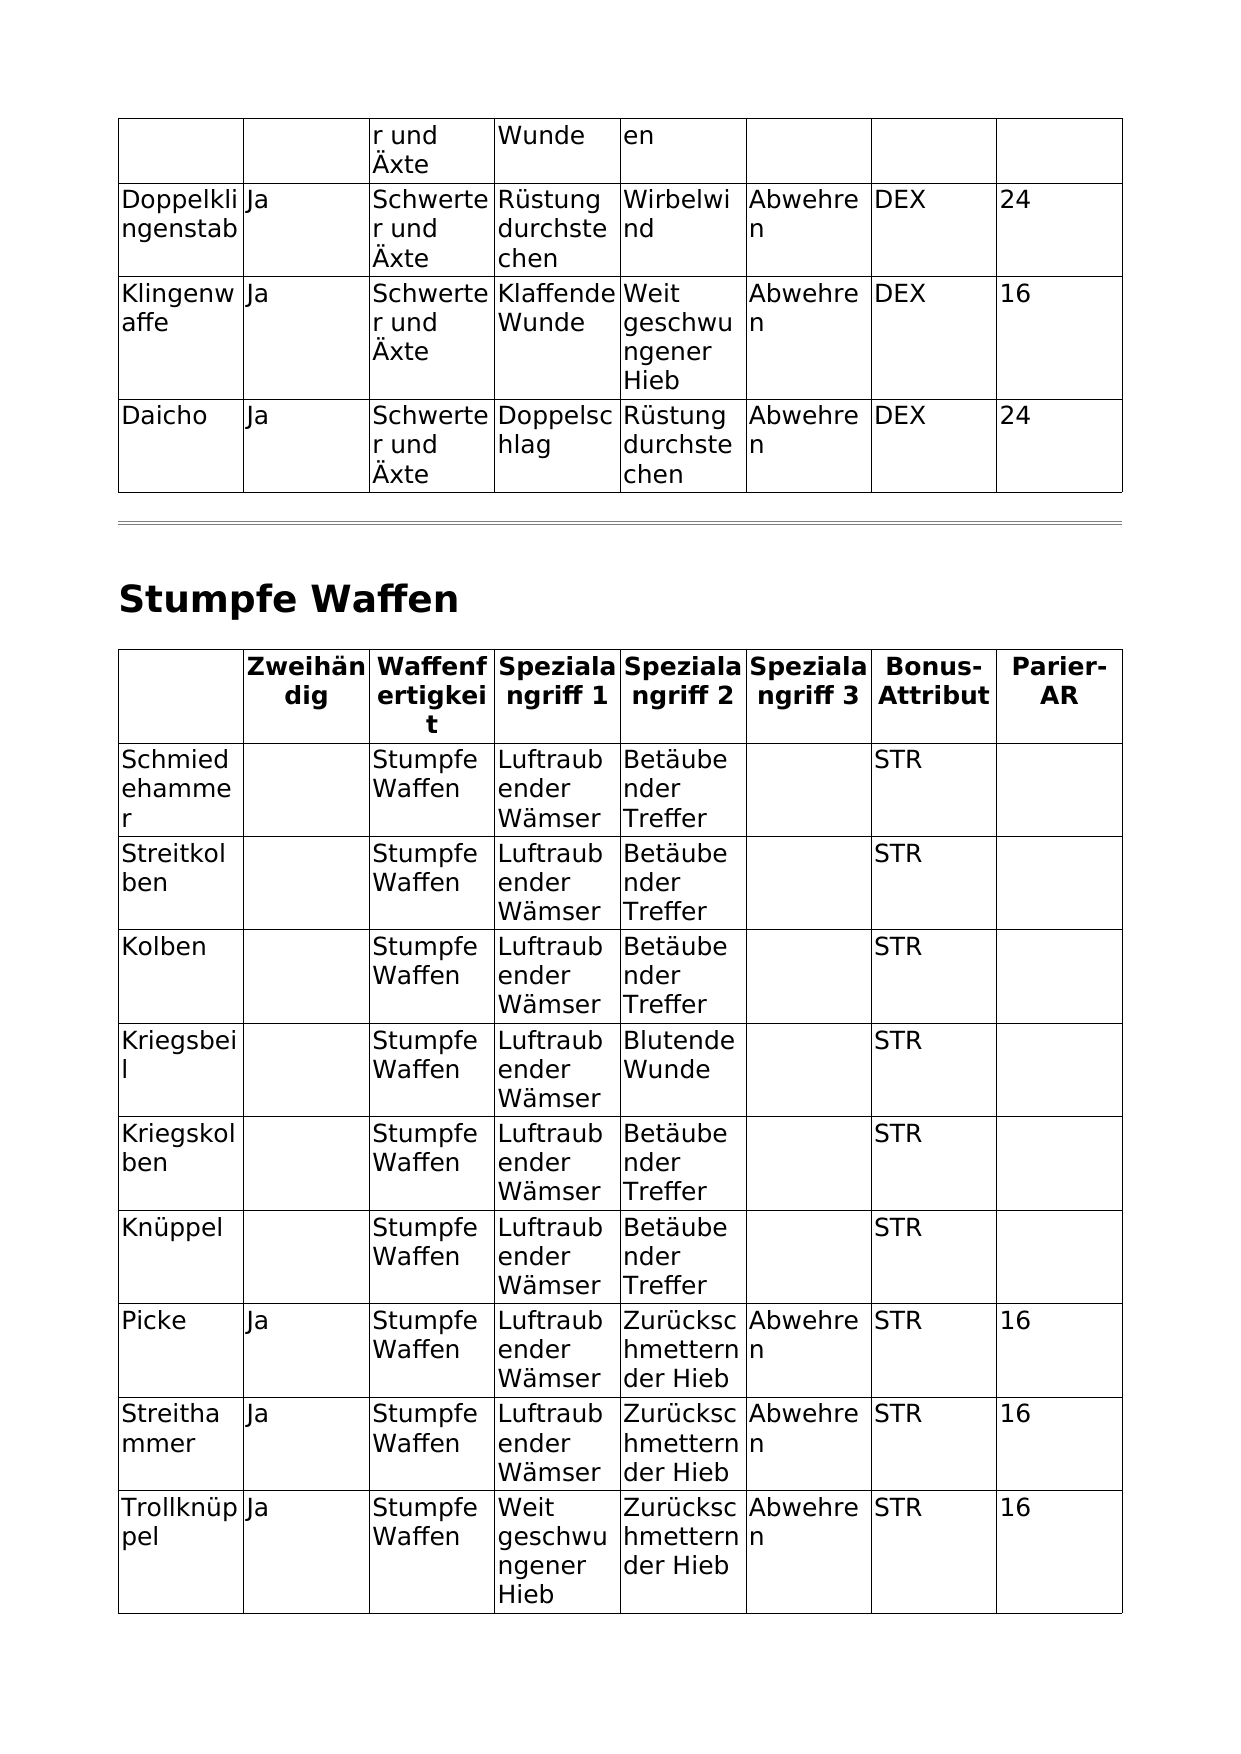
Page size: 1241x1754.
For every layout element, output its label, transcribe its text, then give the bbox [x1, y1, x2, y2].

table_cell [747, 837, 871, 929]
table_cell Wirbelwind [621, 184, 746, 276]
table_cell Rüstung durchstechen [621, 400, 746, 492]
table_header Zweihändig [244, 650, 369, 742]
table_cell Doppelklingenstab [119, 184, 243, 276]
table_cell Luftraubender Wämser [495, 1398, 620, 1490]
table_cell DEX [872, 184, 996, 276]
table_cell STR [872, 1117, 996, 1210]
table_cell Abwehren [747, 1491, 871, 1613]
table_cell [244, 1117, 369, 1210]
table_cell Rüstung durchstechen [495, 184, 620, 276]
table_cell Weit geschwungener Hieb [621, 277, 746, 398]
table_cell [747, 744, 871, 836]
table_cell [997, 837, 1122, 929]
table_cell STR [872, 1024, 996, 1116]
table_cell Ja [244, 277, 369, 398]
table_cell [872, 119, 996, 182]
table_cell Streithammer [119, 1398, 243, 1490]
table_cell Betäubender Treffer [621, 1117, 746, 1210]
table_cell [997, 930, 1122, 1023]
table_cell Ja [244, 1304, 369, 1397]
table_cell Stumpfe Waffen [370, 1024, 494, 1116]
subtitle Stumpfe Waffen [118, 578, 1122, 622]
table_cell Luftraubender Wämser [495, 930, 620, 1023]
table_cell Luftraubender Wämser [495, 1117, 620, 1210]
table_cell Ja [244, 1491, 369, 1613]
table_cell Blutende Wunde [621, 1024, 746, 1116]
table_cell Doppelschlag [495, 400, 620, 492]
table_cell 16 [997, 1304, 1122, 1397]
table_cell Ja [244, 1398, 369, 1490]
table_cell Stumpfe Waffen [370, 1304, 494, 1397]
table_cell Picke [119, 1304, 243, 1397]
table_cell [747, 930, 871, 1023]
table_cell STR [872, 1304, 996, 1397]
table_cell Luftraubender Wämser [495, 744, 620, 836]
table_cell [244, 744, 369, 836]
table_cell Weit geschwungener Hieb [495, 1491, 620, 1613]
table_cell Abwehren [747, 1398, 871, 1490]
table_cell [244, 1024, 369, 1116]
table_cell Streitkolben [119, 837, 243, 929]
table_cell Zurückschmetternder Hieb [621, 1491, 746, 1613]
table_header Bonus-Attribut [872, 650, 996, 742]
table_cell STR [872, 1398, 996, 1490]
table_cell STR [872, 837, 996, 929]
table_cell [244, 1211, 369, 1303]
table_cell Luftraubender Wämser [495, 1304, 620, 1397]
table_cell Stumpfe Waffen [370, 1398, 494, 1490]
table_cell Schwerter und Äxte [370, 277, 494, 398]
table_cell Luftraubender Wämser [495, 1211, 620, 1303]
table_header Spezialangriff 3 [747, 650, 871, 742]
table_cell Zurückschmetternder Hieb [621, 1398, 746, 1490]
table_cell Betäubender Treffer [621, 930, 746, 1023]
table_cell Luftraubender Wämser [495, 1024, 620, 1116]
table_cell 24 [997, 184, 1122, 276]
table_cell Abwehren [747, 1304, 871, 1397]
table_cell Betäubender Treffer [621, 744, 746, 836]
table_cell Klingenwaffe [119, 277, 243, 398]
table_cell [119, 119, 243, 182]
table_cell Stumpfe Waffen [370, 1117, 494, 1210]
table_cell Ja [244, 184, 369, 276]
table_header [119, 650, 243, 742]
table_cell 16 [997, 277, 1122, 398]
table_cell Kriegsbeil [119, 1024, 243, 1116]
table_cell Abwehren [747, 400, 871, 492]
table_cell STR [872, 1491, 996, 1613]
table_cell Kolben [119, 930, 243, 1023]
table_cell [997, 744, 1122, 836]
table_cell Stumpfe Waffen [370, 744, 494, 836]
table_cell Knüppel [119, 1211, 243, 1303]
table_cell Trollknüppel [119, 1491, 243, 1613]
table_cell [747, 1117, 871, 1210]
table_cell [747, 1211, 871, 1303]
table_cell Stumpfe Waffen [370, 1491, 494, 1613]
table_cell [747, 119, 871, 182]
table_cell Stumpfe Waffen [370, 837, 494, 929]
table_cell Schwerter und Äxte [370, 184, 494, 276]
table_cell Schwerter und Äxte [370, 400, 494, 492]
table_cell Stumpfe Waffen [370, 1211, 494, 1303]
table_cell 24 [997, 400, 1122, 492]
table_cell en [621, 119, 746, 182]
table_cell r und Äxte [370, 119, 494, 182]
table_cell [244, 837, 369, 929]
table_cell Zurückschmetternder Hieb [621, 1304, 746, 1397]
table_header Spezialangriff 1 [495, 650, 620, 742]
table_cell [747, 1024, 871, 1116]
table_cell Ja [244, 400, 369, 492]
table_cell STR [872, 930, 996, 1023]
table_cell STR [872, 1211, 996, 1303]
table_cell Schmiedehammer [119, 744, 243, 836]
table_cell [997, 1117, 1122, 1210]
table_cell Stumpfe Waffen [370, 930, 494, 1023]
table_cell [997, 1211, 1122, 1303]
table_cell [997, 119, 1122, 182]
table_cell [997, 1024, 1122, 1116]
table_cell Klaffende Wunde [495, 277, 620, 398]
table_cell DEX [872, 400, 996, 492]
table_cell Betäubender Treffer [621, 837, 746, 929]
table_cell 16 [997, 1491, 1122, 1613]
table_cell Betäubender Treffer [621, 1211, 746, 1303]
table_header Waffenfertigkeit [370, 650, 494, 742]
table_cell Abwehren [747, 277, 871, 398]
table_cell [244, 930, 369, 1023]
table_cell DEX [872, 277, 996, 398]
table_header Parier-AR [997, 650, 1122, 742]
table_cell Abwehren [747, 184, 871, 276]
table_cell 16 [997, 1398, 1122, 1490]
table_cell Daicho [119, 400, 243, 492]
table_cell Kriegskolben [119, 1117, 243, 1210]
table_header Spezialangriff 2 [621, 650, 746, 742]
table_cell Wunde [495, 119, 620, 182]
table_cell Luftraubender Wämser [495, 837, 620, 929]
table_cell STR [872, 744, 996, 836]
table_cell [244, 119, 369, 182]
